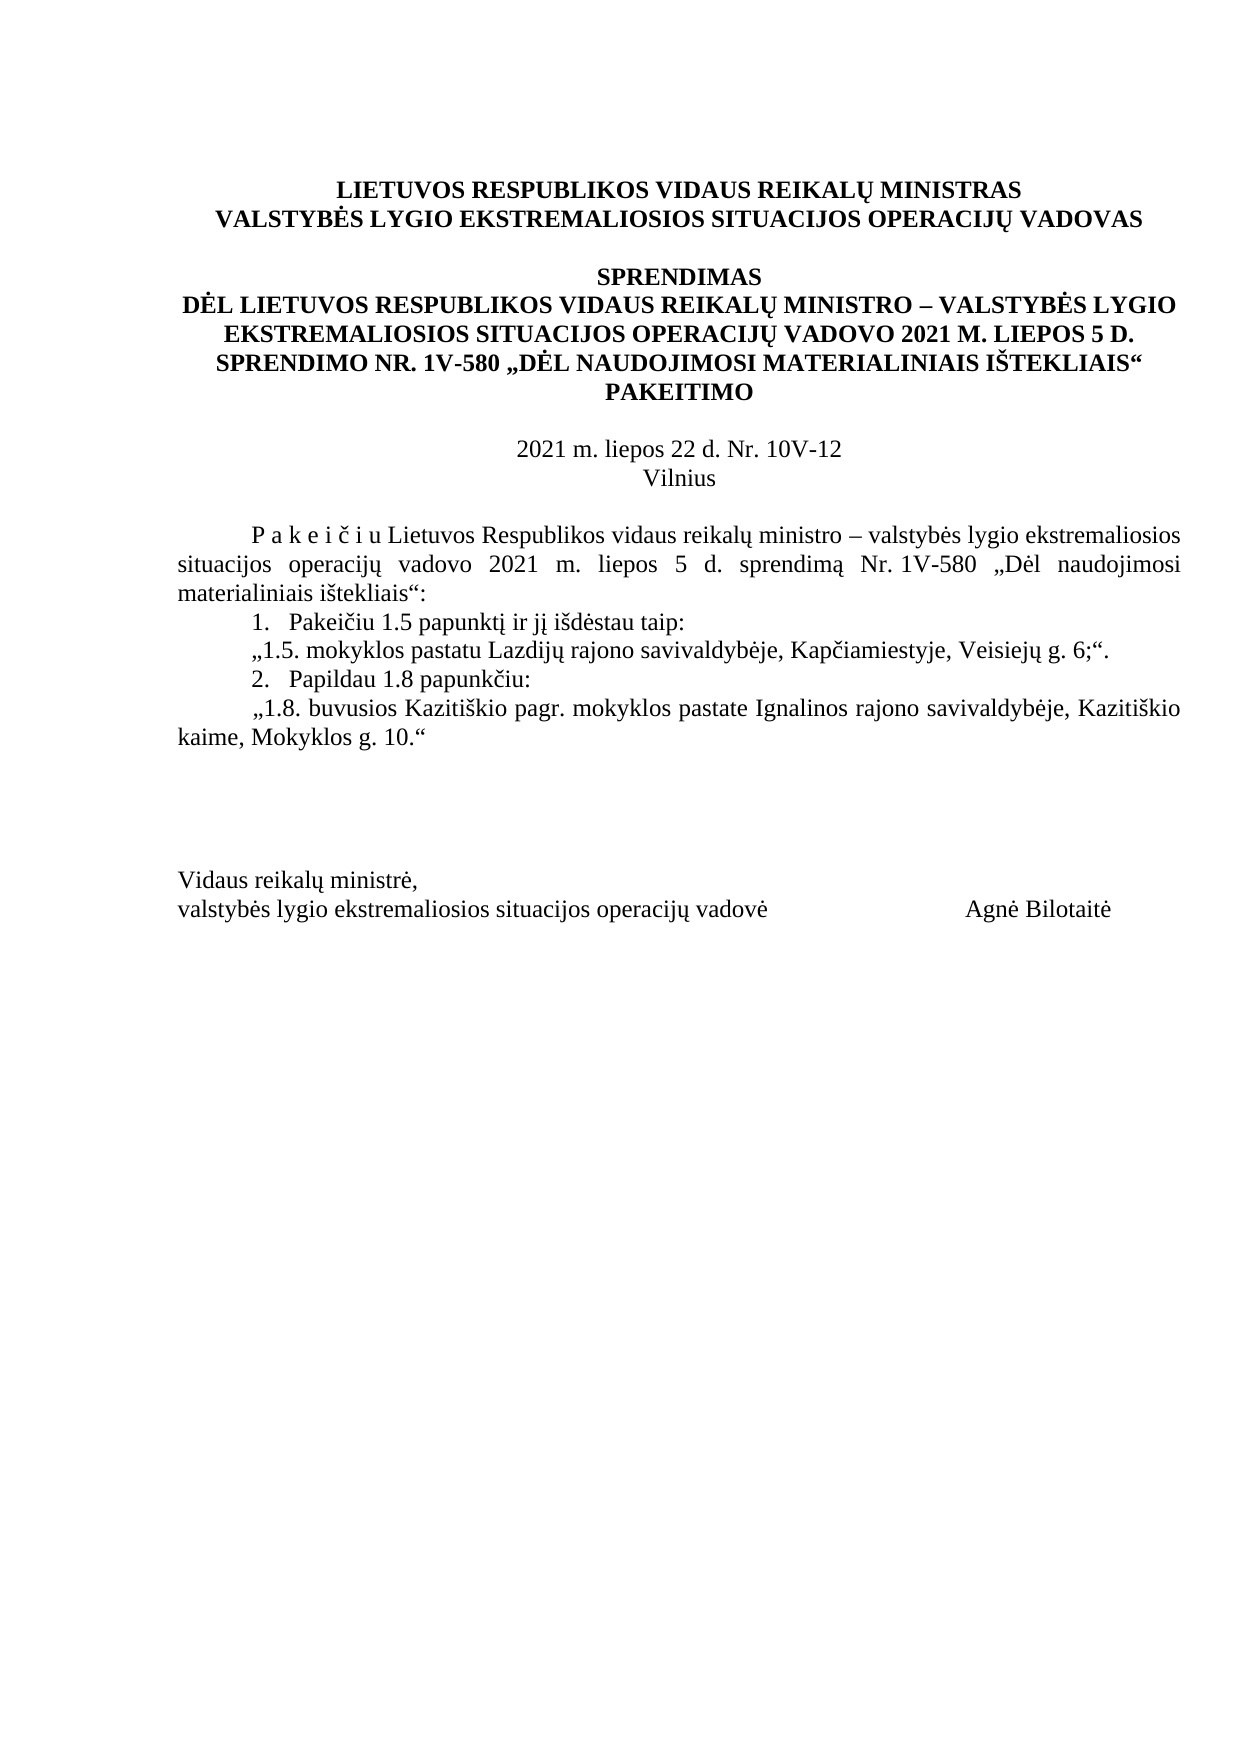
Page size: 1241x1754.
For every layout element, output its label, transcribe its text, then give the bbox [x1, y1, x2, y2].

text „1.5. mokyklos pastatu Lazdijų rajono savivaldybėje, Kapčiamiestyje, Veisiejų g. 6;“. [177, 636, 1181, 664]
text DĖL LIETUVOS RESPUBLIKOS VIDAUS REIKALŲ MINISTRO – VALSTYBĖS LYGIO EKSTREMALIOSIOS SITUACIJOS OPERACIJŲ VADOVO 2021 M. LIEPOS 5 D. SPRENDIMO NR. 1V‑580 „DĖL NAUDOJIMOSI MATERIALINIAIS IŠTEKLIAIS“ PAKEITIMO [177, 291, 1181, 406]
text valstybės lygio ekstremaliosios situacijos operacijų vadovė Agnė Bilotaitė [177, 894, 1181, 923]
text P a k e i č i u Lietuvos Respublikos vidaus reikalų ministro – valstybės lygio ekstremaliosios situacijos operacijų vadovo 2021 m. liepos 5 d. sprendimą Nr. 1V‑580 „Dėl naudojimosi materialiniais ištekliais“: [177, 521, 1181, 607]
text SPRENDIMAS [177, 262, 1181, 291]
text 2. Papildau 1.8 papunkčiu: [251, 664, 1181, 693]
text LIETUVOS RESPUBLIKOS VIDAUS REIKALŲ MINISTRAS [177, 176, 1181, 204]
text „1.8. buvusios Kazitiškio pagr. mokyklos pastate Ignalinos rajono savivaldybėje, Kazitiškio kaime, Mokyklos g. 10.“ [177, 693, 1181, 751]
text VALSTYBĖS LYGIO EKSTREMALIOSIOS SITUACIJOS OPERACIJŲ VADOVAS [177, 204, 1181, 233]
text 1. Pakeičiu 1.5 papunktį ir jį išdėstau taip: [251, 607, 1181, 636]
text Vilnius [177, 463, 1181, 492]
text Vidaus reikalų ministrė, [177, 866, 1181, 894]
text 2021 m. liepos 22 d. Nr. 10V-12 [177, 434, 1181, 463]
